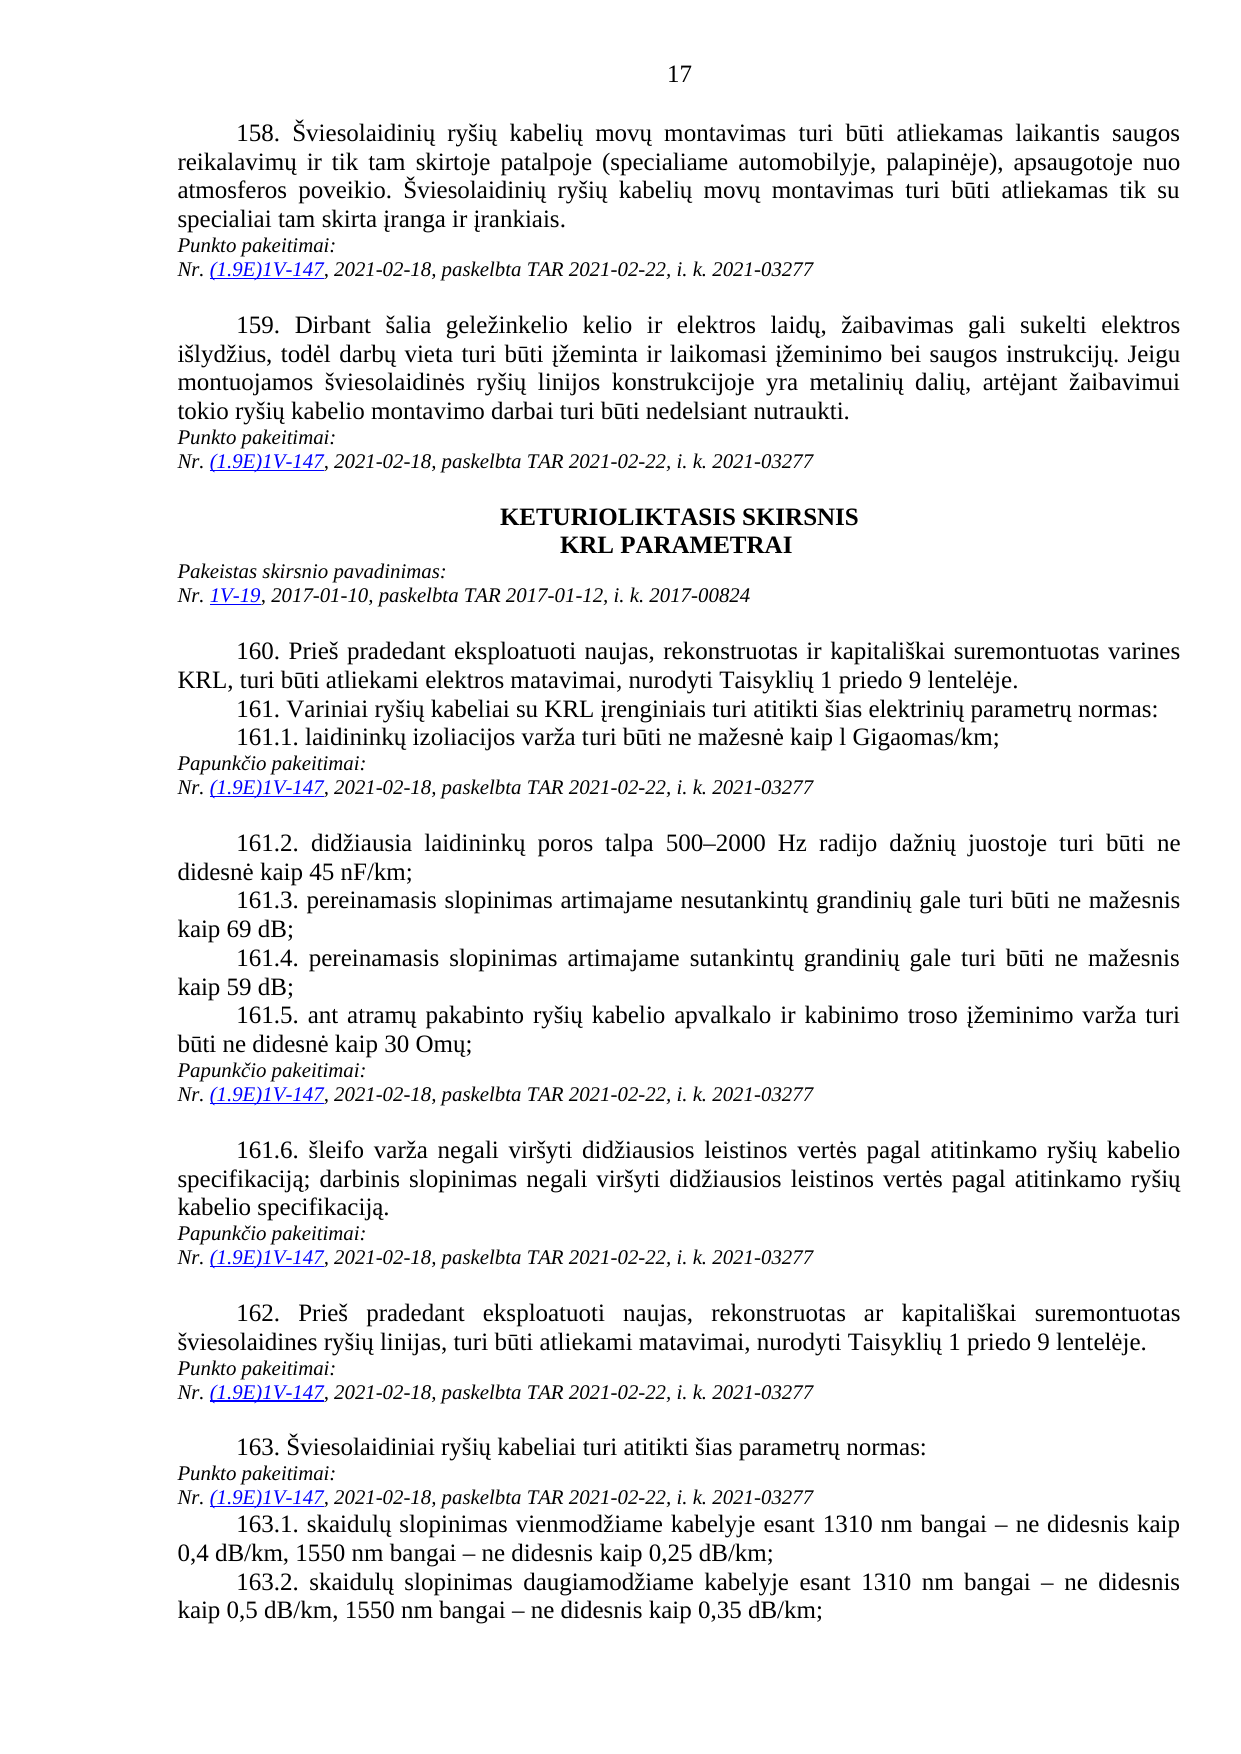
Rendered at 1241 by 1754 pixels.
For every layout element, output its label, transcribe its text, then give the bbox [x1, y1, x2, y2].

text 163. Šviesolaidiniai ryšių kabeliai turi atitikti šias parametrų normas: [177, 1432, 1181, 1461]
text Nr. (1.9E)1V-147, 2021-02-18, paskelbta TAR 2021-02-22, i. k. 2021-03277 [177, 1485, 1181, 1509]
text Papunkčio pakeitimai: [177, 1221, 1181, 1245]
text Punkto pakeitimai: [177, 233, 1181, 257]
text 160. Prieš pradedant eksploatuoti naujas, rekonstruotas ir kapitališkai suremontuotas varines KRL, turi būti atliekami elektros matavimai, nurodyti Taisyklių 1 priedo 9 lentelėje. [177, 636, 1181, 694]
text Nr. (1.9E)1V-147, 2021-02-18, paskelbta TAR 2021-02-22, i. k. 2021-03277 [177, 257, 1181, 281]
text 161.5. ant atramų pakabinto ryšių kabelio apvalkalo ir kabinimo troso įžeminimo varža turi būti ne didesnė kaip 30 Omų; [177, 1001, 1181, 1058]
text Pakeistas skirsnio pavadinimas: [177, 559, 1181, 583]
text 158. Šviesolaidinių ryšių kabelių movų montavimas turi būti atliekamas laikantis saugos reikalavimų ir tik tam skirtoje patalpoje (specialiame automobilyje, palapinėje), apsaugotoje nuo atmosferos poveikio. Šviesolaidinių ryšių kabelių movų montavimas turi būti atliekamas tik su specialiai tam skirta įranga ir įrankiais. [177, 118, 1181, 233]
text 163.1. skaidulų slopinimas vienmodžiame kabelyje esant 1310 nm bangai – ne didesnis kaip 0,4 dB/km, 1550 nm bangai – ne didesnis kaip 0,25 dB/km; [177, 1509, 1181, 1567]
text Nr. (1.9E)1V-147, 2021-02-18, paskelbta TAR 2021-02-22, i. k. 2021-03277 [177, 775, 1181, 799]
text 161. Variniai ryšių kabeliai su KRL įrenginiais turi atitikti šias elektrinių parametrų normas: [177, 694, 1181, 722]
text Punkto pakeitimai: [177, 425, 1181, 449]
text KETURIOLIKTASIS SKIRSNIS KRL PARAMETRAI [177, 502, 1181, 559]
text 161.2. didžiausia laidininkų poros talpa 500–2000 Hz radijo dažnių juostoje turi būti ne didesnė kaip 45 nF/km; [177, 828, 1181, 886]
text Papunkčio pakeitimai: [177, 1058, 1181, 1082]
text Nr. 1V-19, 2017-01-10, paskelbta TAR 2017-01-12, i. k. 2017-00824 [177, 583, 1181, 607]
text 161.1. laidininkų izoliacijos varža turi būti ne mažesnė kaip l Gigaomas/km; [236, 722, 1181, 751]
text 159. Dirbant šalia geležinkelio kelio ir elektros laidų, žaibavimas gali sukelti elektros išlydžius, todėl darbų vieta turi būti įžeminta ir laikomasi įžeminimo bei saugos instrukcijų. Jeigu montuojamos šviesolaidinės ryšių linijos konstrukcijoje yra metalinių dalių, artėjant žaibavimui tokio ryšių kabelio montavimo darbai turi būti nedelsiant nutraukti. [177, 310, 1181, 425]
text Nr. (1.9E)1V-147, 2021-02-18, paskelbta TAR 2021-02-22, i. k. 2021-03277 [177, 449, 1181, 473]
text 161.6. šleifo varža negali viršyti didžiausios leistinos vertės pagal atitinkamo ryšių kabelio specifikaciją; darbinis slopinimas negali viršyti didžiausios leistinos vertės pagal atitinkamo ryšių kabelio specifikaciją. [177, 1135, 1181, 1221]
text 162. Prieš pradedant eksploatuoti naujas, rekonstruotas ar kapitališkai suremontuotas šviesolaidines ryšių linijas, turi būti atliekami matavimai, nurodyti Taisyklių 1 priedo 9 lentelėje. [177, 1298, 1181, 1356]
text Punkto pakeitimai: [177, 1356, 1181, 1380]
text Nr. (1.9E)1V-147, 2021-02-18, paskelbta TAR 2021-02-22, i. k. 2021-03277 [177, 1082, 1181, 1106]
text 163.2. skaidulų slopinimas daugiamodžiame kabelyje esant 1310 nm bangai – ne didesnis kaip 0,5 dB/km, 1550 nm bangai – ne didesnis kaip 0,35 dB/km; [177, 1567, 1181, 1624]
text Nr. (1.9E)1V-147, 2021-02-18, paskelbta TAR 2021-02-22, i. k. 2021-03277 [177, 1245, 1181, 1269]
text Nr. (1.9E)1V-147, 2021-02-18, paskelbta TAR 2021-02-22, i. k. 2021-03277 [177, 1380, 1181, 1404]
text 161.4. pereinamasis slopinimas artimajame sutankintų grandinių gale turi būti ne mažesnis kaip 59 dB; [177, 943, 1181, 1001]
text Punkto pakeitimai: [177, 1461, 1181, 1485]
text 161.3. pereinamasis slopinimas artimajame nesutankintų grandinių gale turi būti ne mažesnis kaip 69 dB; [177, 886, 1181, 943]
text Papunkčio pakeitimai: [177, 751, 1181, 775]
